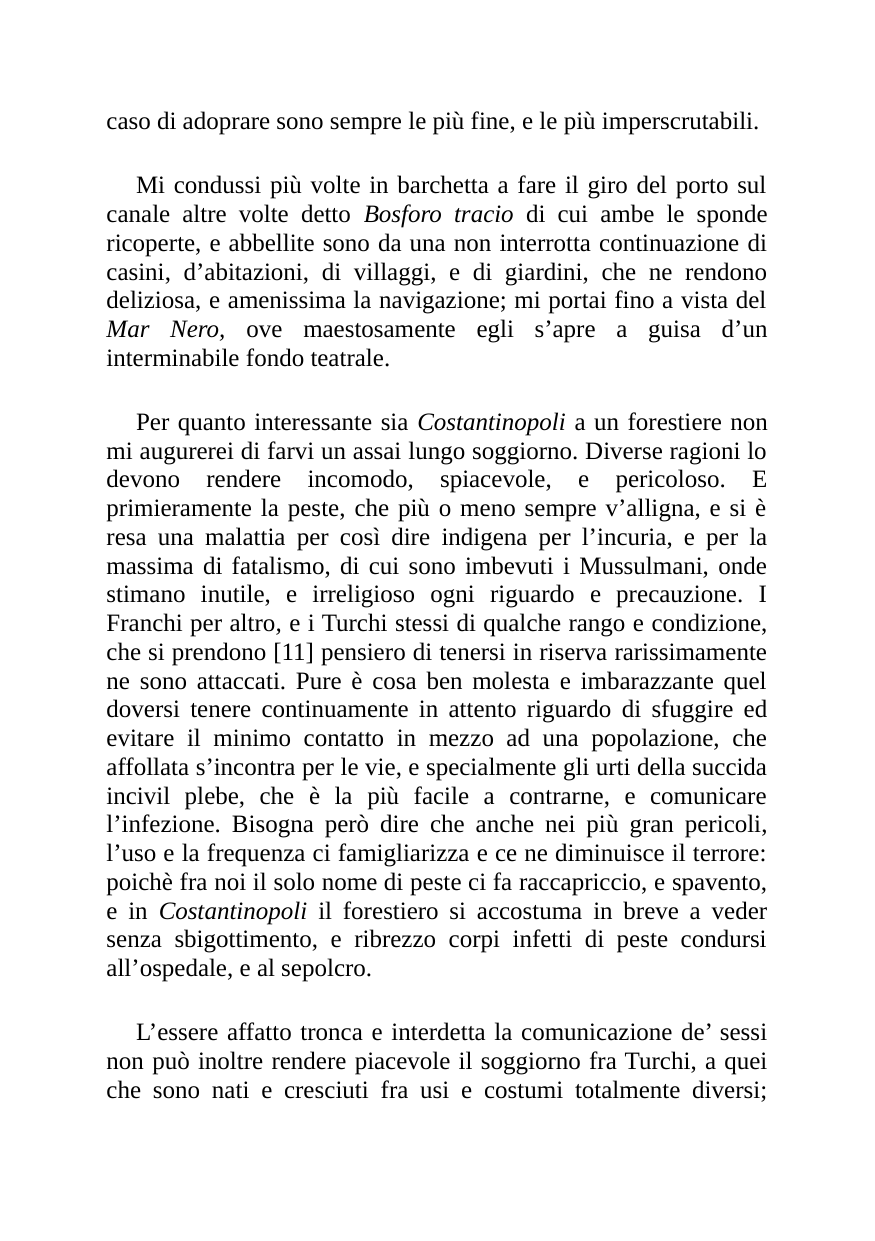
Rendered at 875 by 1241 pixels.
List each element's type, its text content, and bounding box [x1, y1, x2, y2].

text L’essere affatto tronca e interdetta la comunicazione de’ sessi non può inoltre rendere piacevole il soggiorno fra Turchi, a quei che sono nati e cresciuti fra usi e costumi totalmente diversi; [106, 1017, 768, 1104]
text Mi condussi più volte in barchetta a fare il giro del porto sul canale altre volte detto Bosforo tracio di cui ambe le sponde ricoperte, e abbellite sono da una non interrotta continuazione di casini, d’abitazioni, di villaggi, e di giardini, che ne rendono deliziosa, e amenissima la navigazione; mi portai fino a vista del Mar Nero, ove maestosamente egli s’apre a guisa d’un interminabile fondo teatrale. [106, 170, 768, 372]
text Per quanto interessante sia Costantinopoli a un forestiere non mi augurerei di farvi un assai lungo soggiorno. Diverse ragioni lo devono rendere incomodo, spiacevole, e pericoloso. E primieramente la peste, che più o meno sempre v’alligna, e si è resa una malattia per così dire indigena per l’incuria, e per la massima di fatalismo, di cui sono imbevuti i Mussulmani, onde stimano inutile, e irreligioso ogni riguardo e precauzione. I Franchi per altro, e i Turchi stessi di qualche rango e condizione, che si prendono [11] pensiero di tenersi in riserva rarissimamente ne sono attaccati. Pure è cosa ben molesta e imbarazzante quel doversi tenere continuamente in attento riguardo di sfuggire ed evitare il minimo contatto in mezzo ad una popolazione, che affollata s’incontra per le vie, e specialmente gli urti della succida incivil plebe, che è la più facile a contrarne, e comunicare l’infezione. Bisogna però dire che anche nei più gran pericoli, l’uso e la frequenza ci famigliarizza e ce ne diminuisce il terrore: poichè fra noi il solo nome di peste ci fa raccapriccio, e spavento, e in Costantinopoli il forestiero si accostuma in breve a veder senza sbigottimento, e ribrezzo corpi infetti di peste condursi all’ospedale, e al sepolcro. [106, 407, 768, 982]
text caso di adoprare sono sempre le più fine, e le più imperscrutabili. [106, 106, 768, 135]
